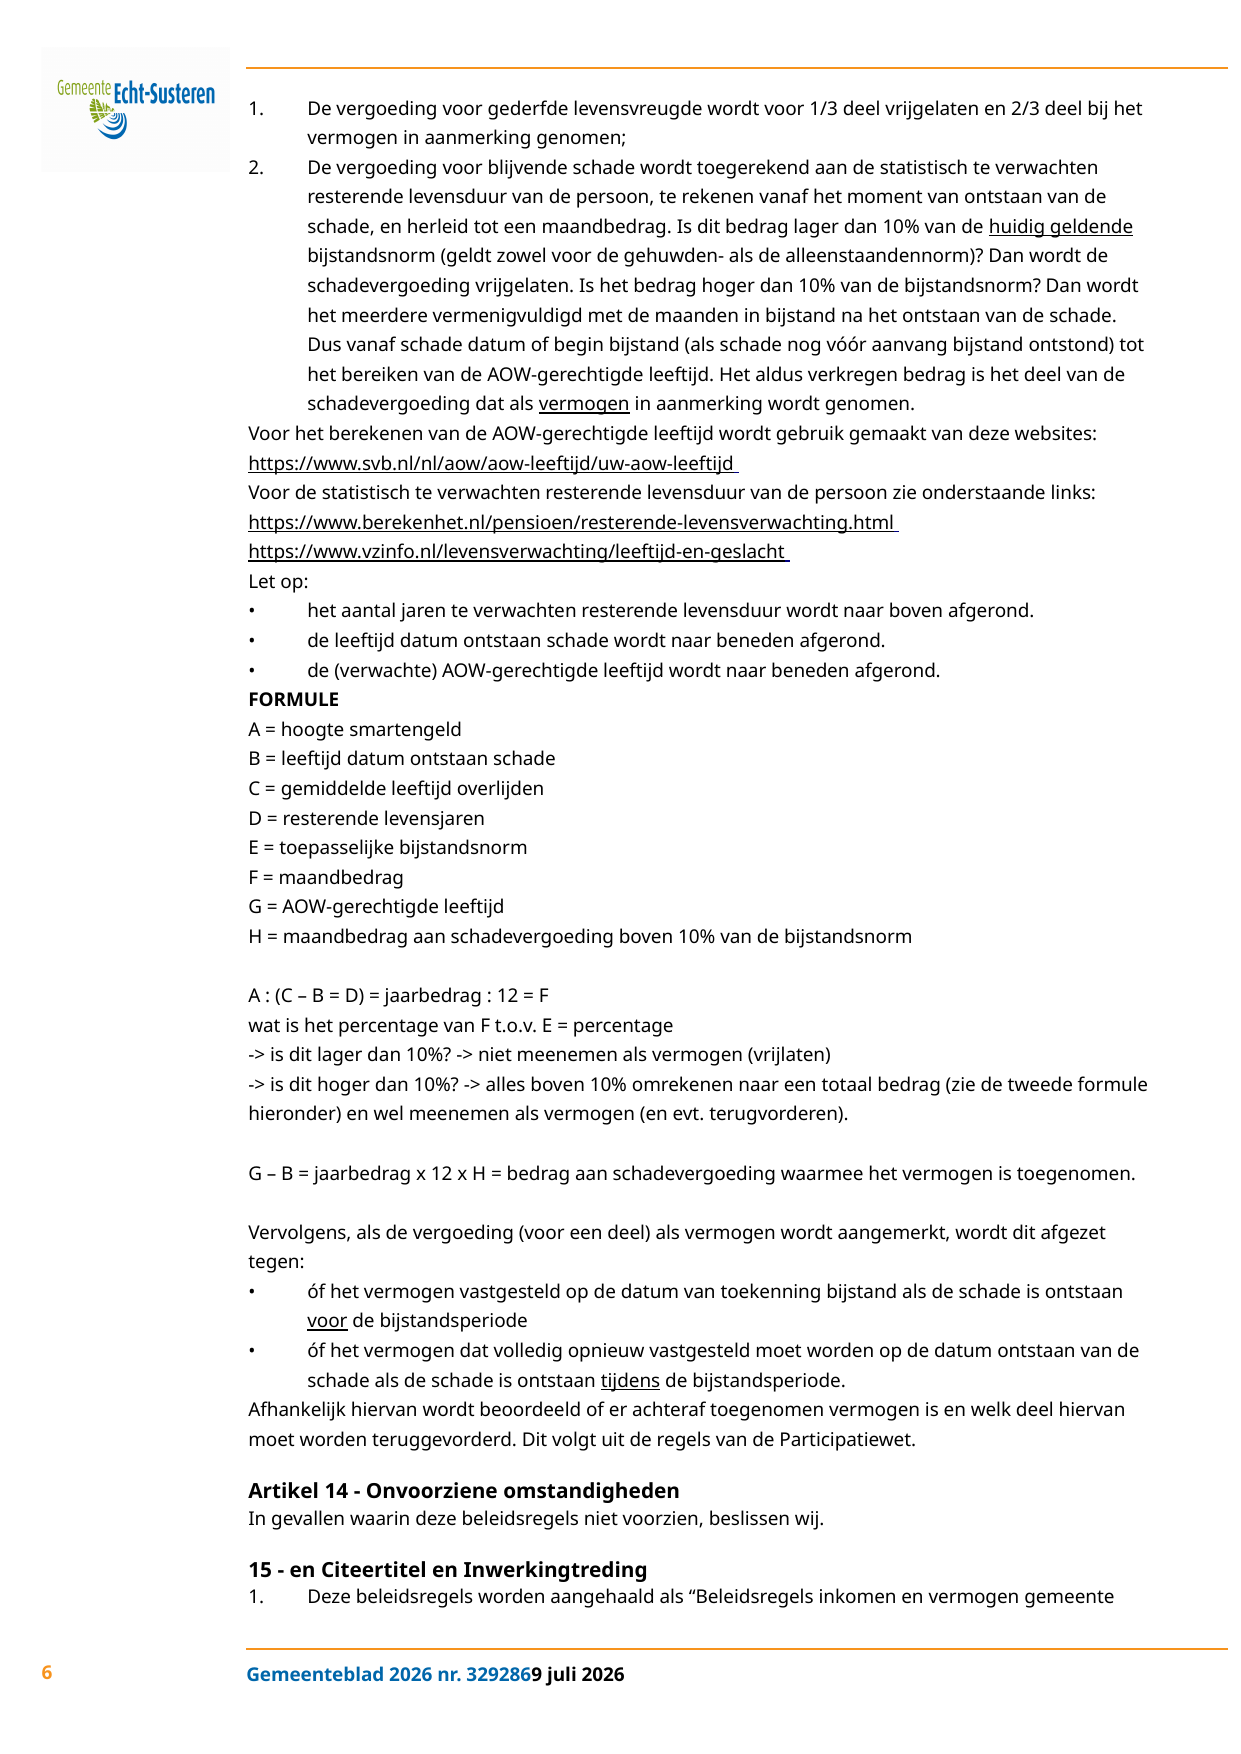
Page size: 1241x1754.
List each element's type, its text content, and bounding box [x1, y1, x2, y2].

text wat is het percentage van F t.o.v. E = percentage [248, 1012, 1152, 1038]
text G = AOW-gerechtigde leeftijd [248, 893, 1152, 919]
text F = maandbedrag [248, 864, 1152, 890]
text 15 - en Citeertitel en Inwerkingtreding [248, 1555, 1152, 1584]
text Afhankelijk hiervan wordt beoordeeld of er achteraf toegenomen vermogen is en welk deel hiervan moet worden teruggevorderd. Dit volgt uit de regels van de Participatiewet. [248, 1396, 1152, 1452]
text -> is dit lager dan 10%? -> niet meenemen als vermogen (vrijlaten) [248, 1041, 1152, 1067]
text Artikel 14 - Onvoorziene omstandigheden [248, 1476, 1152, 1505]
text D = resterende levensjaren [248, 805, 1152, 831]
list Deze beleidsregels worden aangehaald als “Beleidsregels inkomen en vermogen gemeente [248, 1584, 1152, 1609]
text H = maandbedrag aan schadevergoeding boven 10% van de bijstandsnorm [248, 923, 1152, 949]
list óf het vermogen vastgesteld op de datum van toekenning bijstand als de schade is ontstaan voor de bijstandsperiode [248, 1278, 1152, 1333]
text C = gemiddelde leeftijd overlijden [248, 775, 1152, 801]
list de leeftijd datum ontstaan schade wordt naar beneden afgerond. [248, 627, 1152, 653]
text Let op: [248, 568, 1152, 594]
list De vergoeding voor blijvende schade wordt toegerekend aan de statistisch te verwachten resterende levensduur van de persoon, te rekenen vanaf het moment van ontstaan van de schade, en herleid tot een maandbedrag. Is dit bedrag lager dan 10% van de huidig geldende bijstandsnorm (geldt zowel voor de gehuwden- als de alleenstaandennorm)? Dan wordt de schadevergoeding vrijgelaten. Is het bedrag hoger dan 10% van de bijstandsnorm? Dan wordt het meerdere vermenigvuldigd met de maanden in bijstand na het ontstaan van de schade. Dus vanaf schade datum of begin bijstand (als schade nog vóór aanvang bijstand ontstond) tot het bereiken van de AOW-gerechtigde leeftijd. Het aldus verkregen bedrag is het deel van de schadevergoeding dat als vermogen in aanmerking wordt genomen. [248, 154, 1152, 416]
list de (verwachte) AOW-gerechtigde leeftijd wordt naar beneden afgerond. [248, 657, 1152, 683]
text https://www.vzinfo.nl/levensverwachting/leeftijd-en-geslacht [248, 538, 1152, 564]
text https://www.berekenhet.nl/pensioen/resterende-levensverwachting.html [248, 509, 1152, 535]
text Vervolgens, als de vergoeding (voor een deel) als vermogen wordt aangemerkt, wordt dit afgezet tegen: [248, 1219, 1152, 1274]
text FORMULE [248, 686, 1152, 712]
text A = hoogte smartengeld [248, 716, 1152, 742]
list het aantal jaren te verwachten resterende levensduur wordt naar boven afgerond. [248, 598, 1152, 623]
text Voor het berekenen van de AOW-gerechtigde leeftijd wordt gebruik gemaakt van deze websites: [248, 420, 1152, 446]
picture [41, 47, 231, 172]
text G – B = jaarbedrag x 12 x H = bedrag aan schadevergoeding waarmee het vermogen is toegenomen. [248, 1160, 1152, 1186]
text A : (C – B = D) = jaarbedrag : 12 = F [248, 982, 1152, 1008]
text -> is dit hoger dan 10%? -> alles boven 10% omrekenen naar een totaal bedrag (zie de tweede formule hieronder) en wel meenemen als vermogen (en evt. terugvorderen). [248, 1071, 1152, 1126]
list De vergoeding voor gederfde levensvreugde wordt voor 1/3 deel vrijgelaten en 2/3 deel bij het vermogen in aanmerking genomen; [248, 95, 1152, 150]
text In gevallen waarin deze beleidsregels niet voorzien, beslissen wij. [248, 1505, 1152, 1531]
text https://www.svb.nl/nl/aow/aow-leeftijd/uw-aow-leeftijd [248, 450, 1152, 476]
text Voor de statistisch te verwachten resterende levensduur van de persoon zie onderstaande links: [248, 479, 1152, 505]
text B = leeftijd datum ontstaan schade [248, 746, 1152, 771]
list óf het vermogen dat volledig opnieuw vastgesteld moet worden op de datum ontstaan van de schade als de schade is ontstaan tijdens de bijstandsperiode. [248, 1337, 1152, 1393]
text E = toepasselijke bijstandsnorm [248, 834, 1152, 860]
